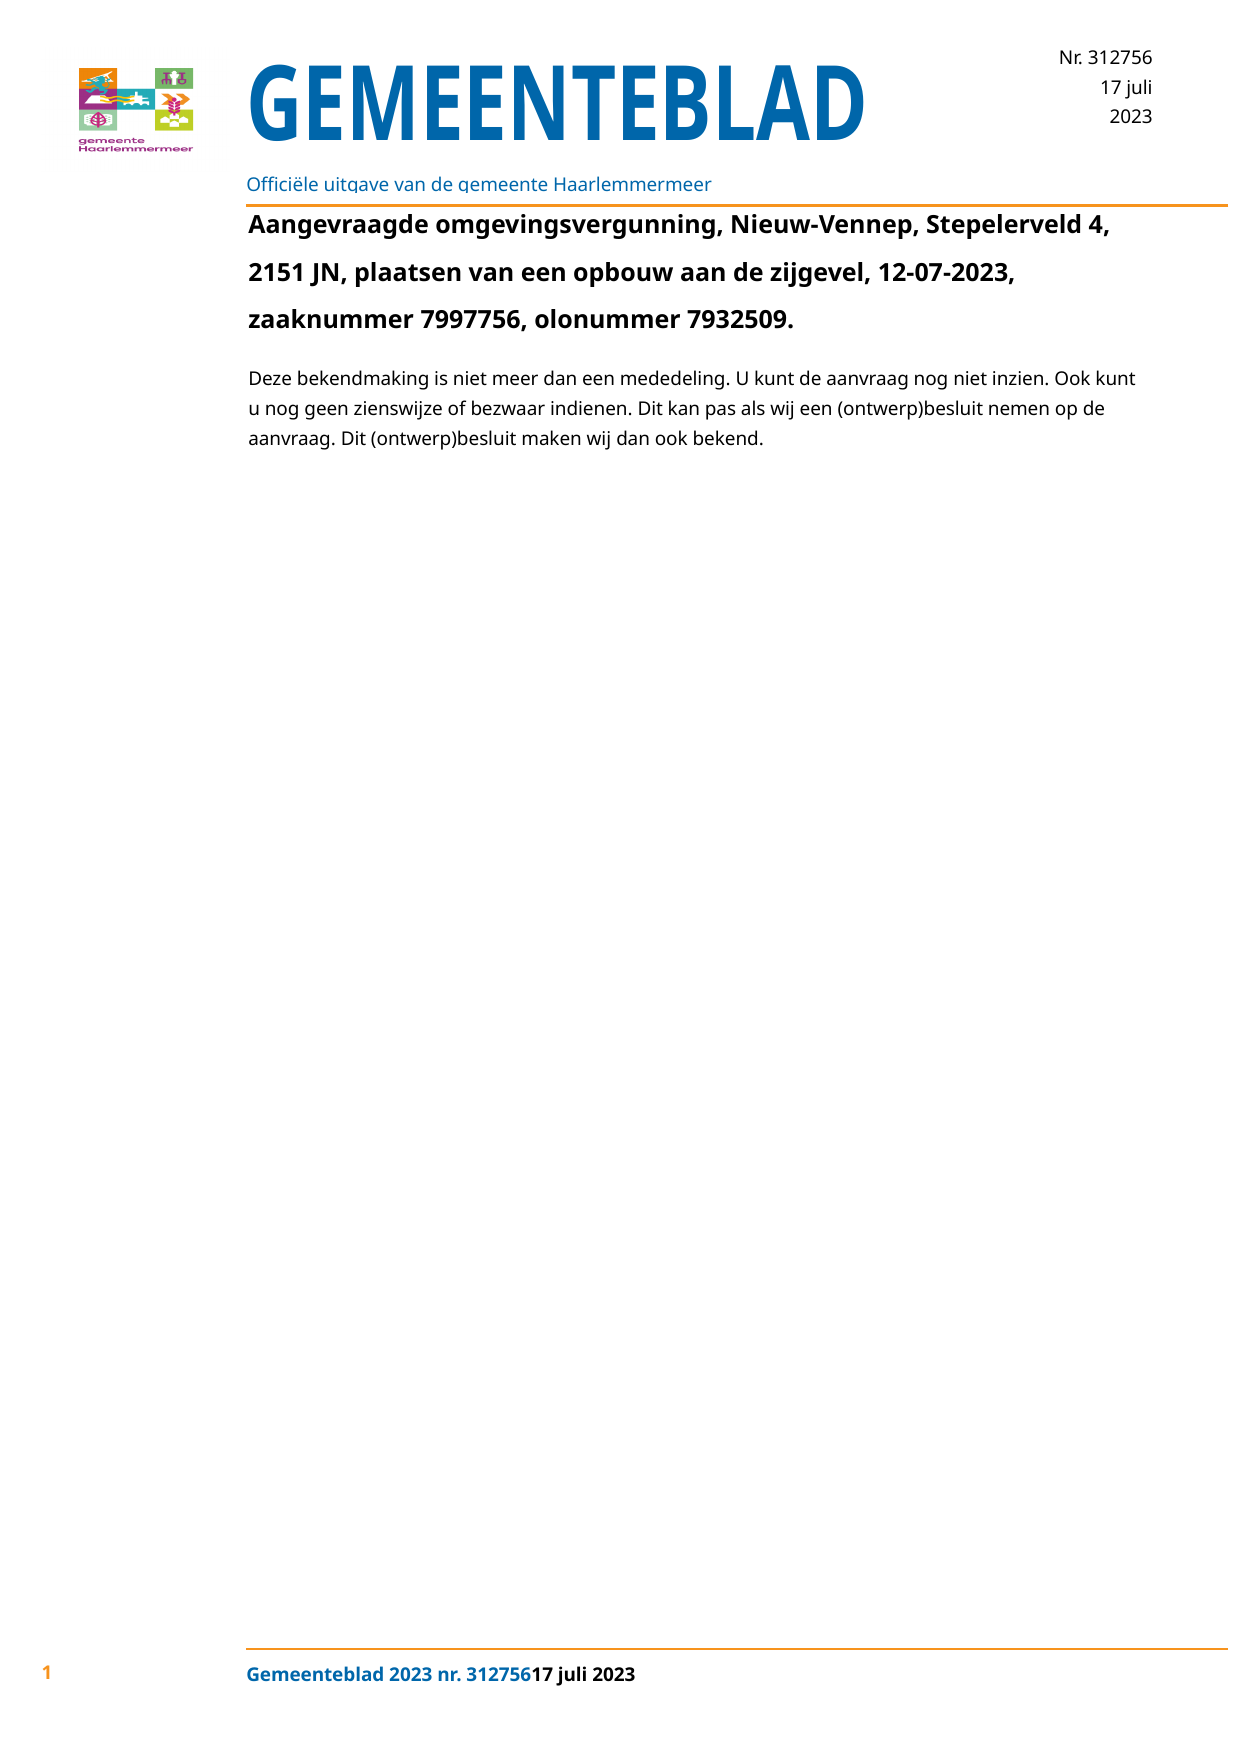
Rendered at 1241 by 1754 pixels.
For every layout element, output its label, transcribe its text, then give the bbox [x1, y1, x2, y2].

picture [41, 47, 231, 172]
text Aangevraagde omgevingsvergunning, Nieuw-Vennep, Stepelerveld 4, 2151 JN, plaatsen van een opbouw aan de zijgevel, 12-07-2023, zaaknummer 7997756, olonummer 7932509. [248, 207, 1152, 336]
text Deze bekendmaking is niet meer dan een mededeling. U kunt de aanvraag nog niet inzien. Ook kunt u nog geen zienswijze of bezwaar indienen. Dit kan pas als wij een (ontwerp)besluit nemen op de aanvraag. Dit (ontwerp)besluit maken wij dan ook bekend. [248, 366, 1152, 450]
